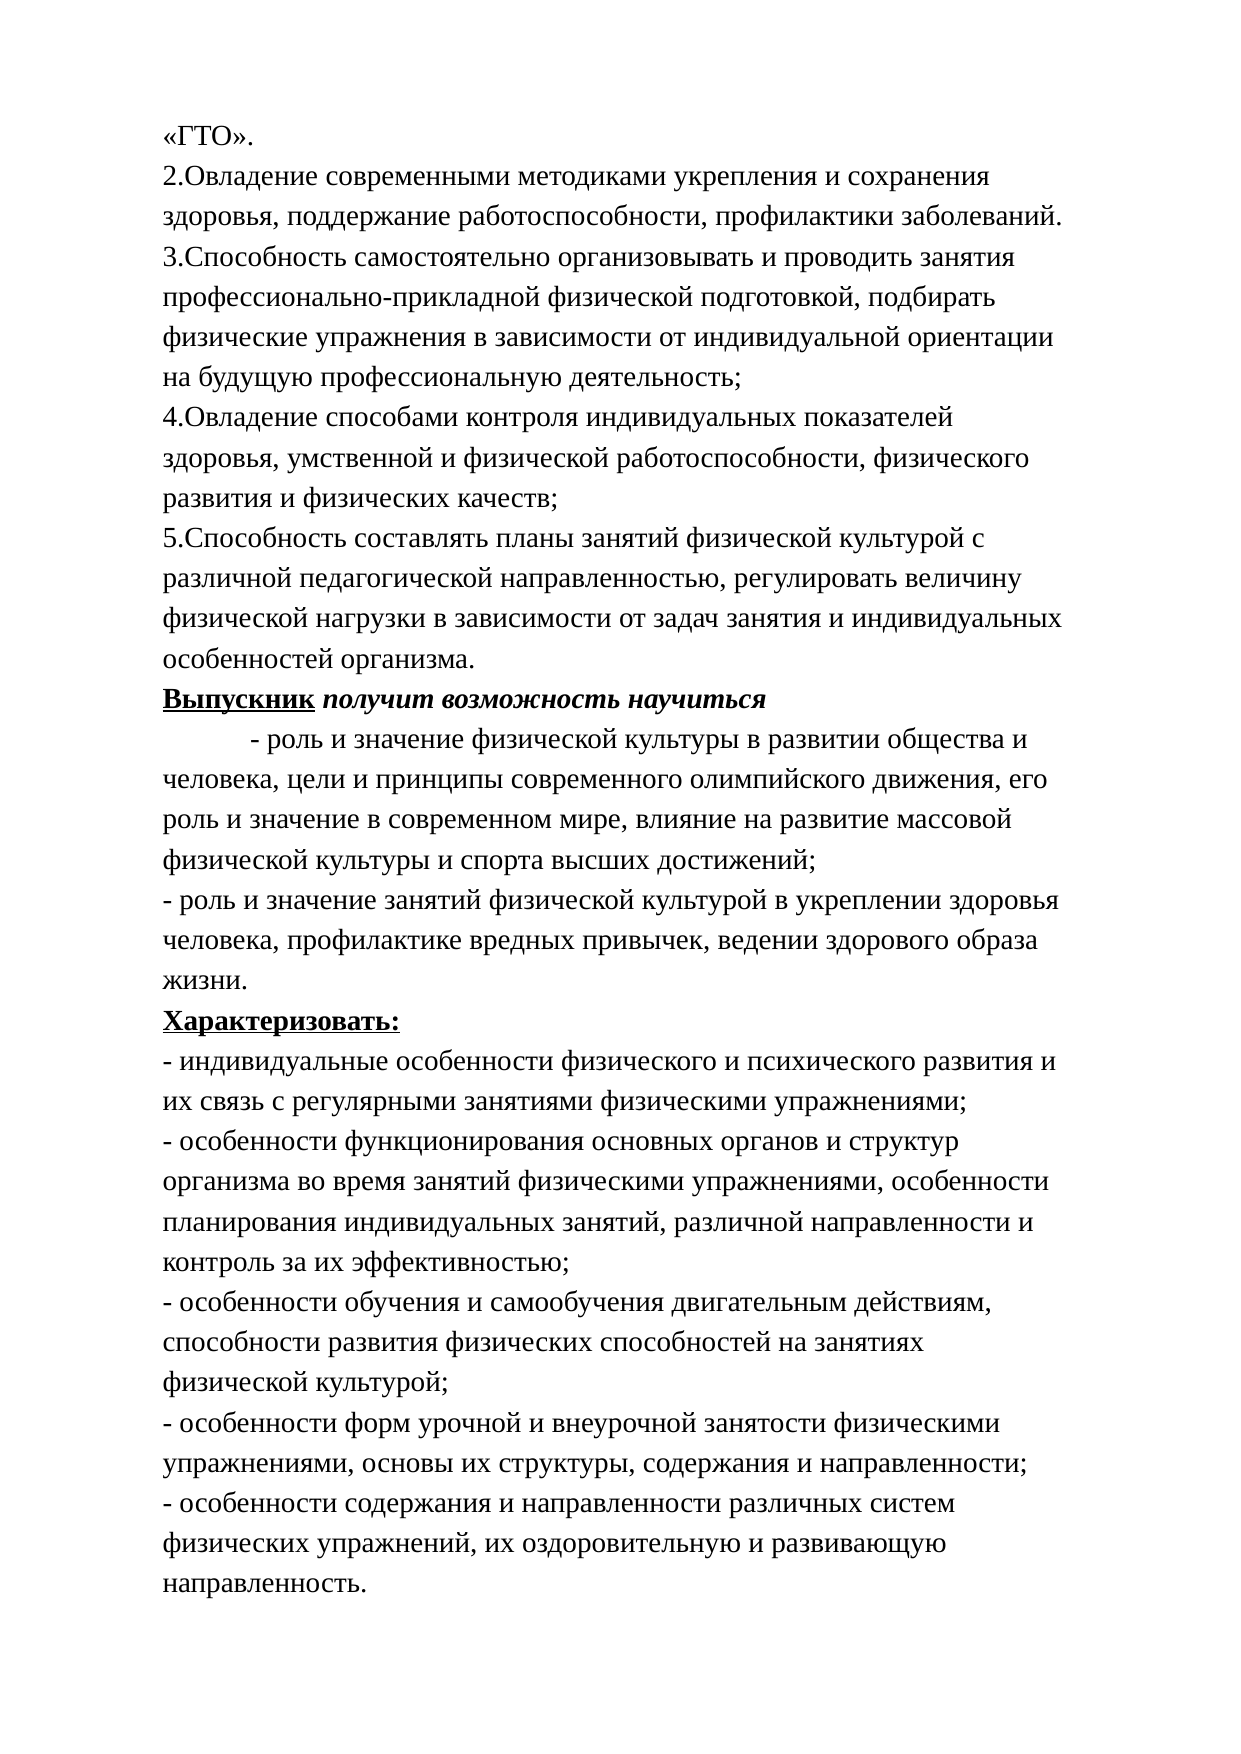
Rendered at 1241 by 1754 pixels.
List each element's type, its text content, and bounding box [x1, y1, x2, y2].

text - роль и значение физической культуры в развитии общества и человека, цели и принципы современного олимпийского движения, его роль и значение в современном мире, влияние на развитие массовой физической культуры и спорта высших достижений; [162, 721, 1063, 875]
text 2.Овладение современными методиками укрепления и сохранения здоровья, поддержание работоспособности, профилактики заболеваний. [162, 158, 1063, 232]
text 5.Способность составлять планы занятий физической культурой с различной педагогической направленностью, регулировать величину физической нагрузки в зависимости от задач занятия и индивидуальных особенностей организма. [162, 520, 1063, 674]
text Выпускник получит возможность научиться [162, 681, 1063, 714]
text «ГТО». [162, 118, 1063, 152]
text - особенности функционирования основных органов и структур организма во время занятий физическими упражнениями, особенности планирования индивидуальных занятий, различной направленности и контроль за их эффективностью; [162, 1123, 1063, 1277]
text - индивидуальные особенности физического и психического развития и их связь с регулярными занятиями физическими упражнениями; [162, 1043, 1063, 1117]
text - особенности содержания и направленности различных систем физических упражнений, их оздоровительную и развивающую направленность. [162, 1485, 1063, 1599]
text - особенности обучения и самообучения двигательным действиям, способности развития физических способностей на занятиях физической культурой; [162, 1284, 1063, 1398]
text Характеризовать: [162, 1003, 1063, 1036]
text 3.Способность самостоятельно организовывать и проводить занятия профессионально-прикладной физической подготовкой, подбирать физические упражнения в зависимости от индивидуальной ориентации на будущую профессиональную деятельность; [162, 239, 1063, 393]
text - роль и значение занятий физической культурой в укреплении здоровья человека, профилактике вредных привычек, ведении здорового образа жизни. [162, 882, 1063, 996]
text - особенности форм урочной и внеурочной занятости физическими упражнениями, основы их структуры, содержания и направленности; [162, 1405, 1063, 1478]
text 4.Овладение способами контроля индивидуальных показателей здоровья, умственной и физической работоспособности, физического развития и физических качеств; [162, 399, 1063, 513]
